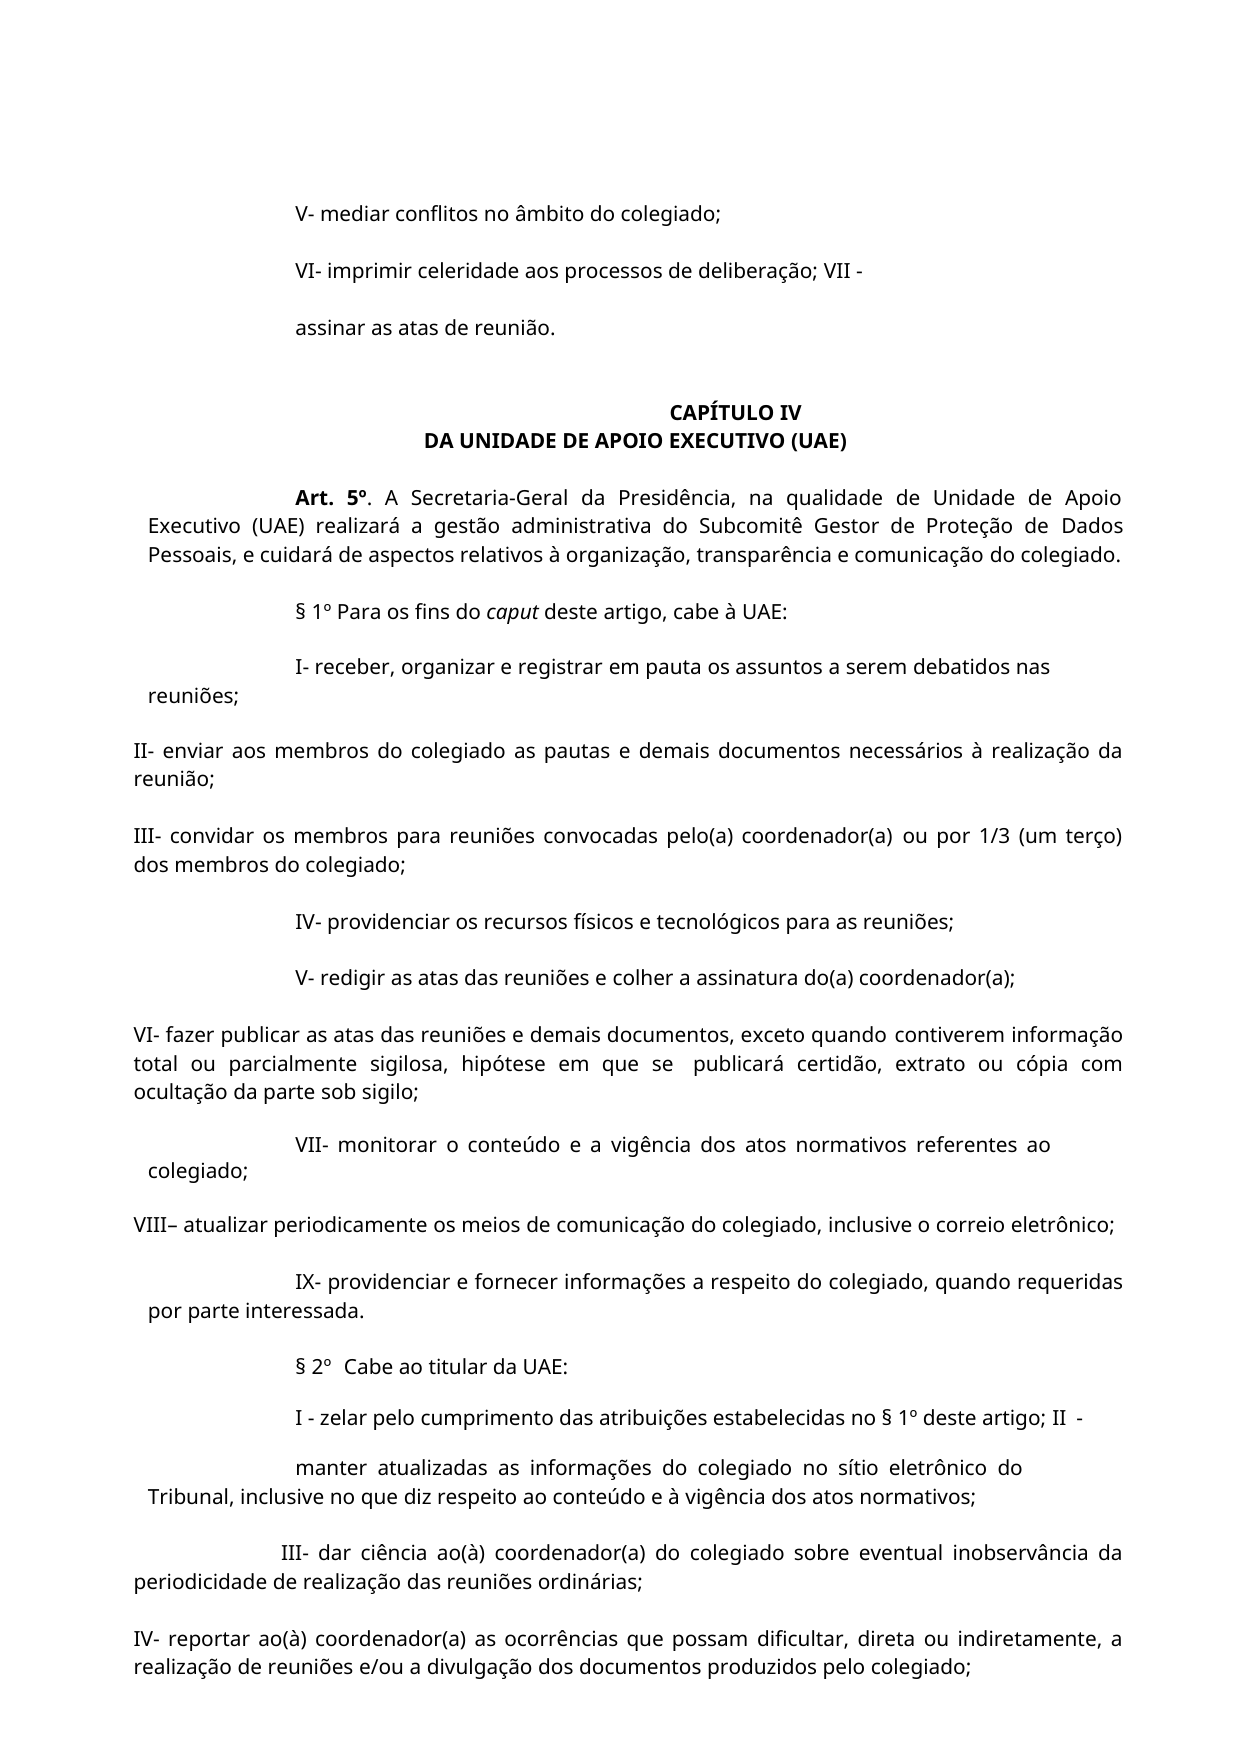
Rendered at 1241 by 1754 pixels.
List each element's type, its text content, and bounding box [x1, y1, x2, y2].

text DA UNIDADE DE APOIO EXECUTIVO (UAE) [333, 426, 937, 455]
list - redigir as atas das reuniões e colher a assinatura do(a) coordenador(a); [295, 963, 1138, 992]
list - convidar os membros para reuniões convocadas pelo(a) coordenador(a) ou por 1/3 (um terço) dos membros do colegiado; [133, 821, 1122, 878]
list – atualizar periodicamente os meios de comunicação do colegiado, inclusive o correio eletrônico; [133, 1210, 1123, 1239]
list - dar ciência ao(à) coordenador(a) do colegiado sobre eventual inobservância da periodicidade de realização das reuniões ordinárias; [133, 1538, 1123, 1595]
list - fazer publicar as atas das reuniões e demais documentos, exceto quando contiverem informação total ou parcialmente sigilosa, hipótese em que se publicará certidão, extrato ou cópia com ocultação da parte sob sigilo; [133, 1020, 1123, 1106]
list - enviar aos membros do colegiado as pautas e demais documentos necessários à realização da reunião; [133, 736, 1123, 793]
text Tribunal, inclusive no que diz respeito ao conteúdo e à vigência dos atos normativos; [148, 1482, 1138, 1511]
text § 1º Para os fins do caput deste artigo, cabe à UAE: [295, 597, 1138, 625]
list - imprimir celeridade aos processos de deliberação; VII - assinar as atas de reunião. [295, 256, 868, 341]
list - providenciar os recursos físicos e tecnológicos para as reuniões; [295, 907, 1138, 935]
text I - zelar pelo cumprimento das atribuições estabelecidas no § 1º deste artigo; II - manter atualizadas as informações do colegiado no sítio eletrônico do [295, 1381, 1132, 1481]
list - mediar conflitos no âmbito do colegiado; [295, 199, 1138, 228]
list - receber, organizar e registrar em pauta os assuntos a serem debatidos nas [295, 652, 1138, 681]
list - reportar ao(à) coordenador(a) as ocorrências que possam dificultar, direta ou indiretamente, a realização de reuniões e/ou a divulgação dos documentos produzidos pelo colegiado; [133, 1624, 1123, 1681]
text colegiado; [148, 1158, 1138, 1183]
text reuniões; [148, 681, 1138, 709]
subtitle CAPÍTULO IV [333, 398, 1138, 426]
text IX- providenciar e fornecer informações a respeito do colegiado, quando requeridas por parte interessada. [148, 1267, 1123, 1324]
text § 2º Cabe ao titular da UAE: [295, 1352, 1138, 1381]
text Art. 5º. A Secretaria-Geral da Presidência, na qualidade de Unidade de Apoio Executivo (UAE) realizará a gestão administrativa do Subcomitê Gestor de Proteção de Dados Pessoais, e cuidará de aspectos relativos à organização, transparência e comunicação do colegiado. [148, 483, 1123, 568]
list - monitorar o conteúdo e a vigência dos atos normativos referentes ao [295, 1133, 1138, 1158]
